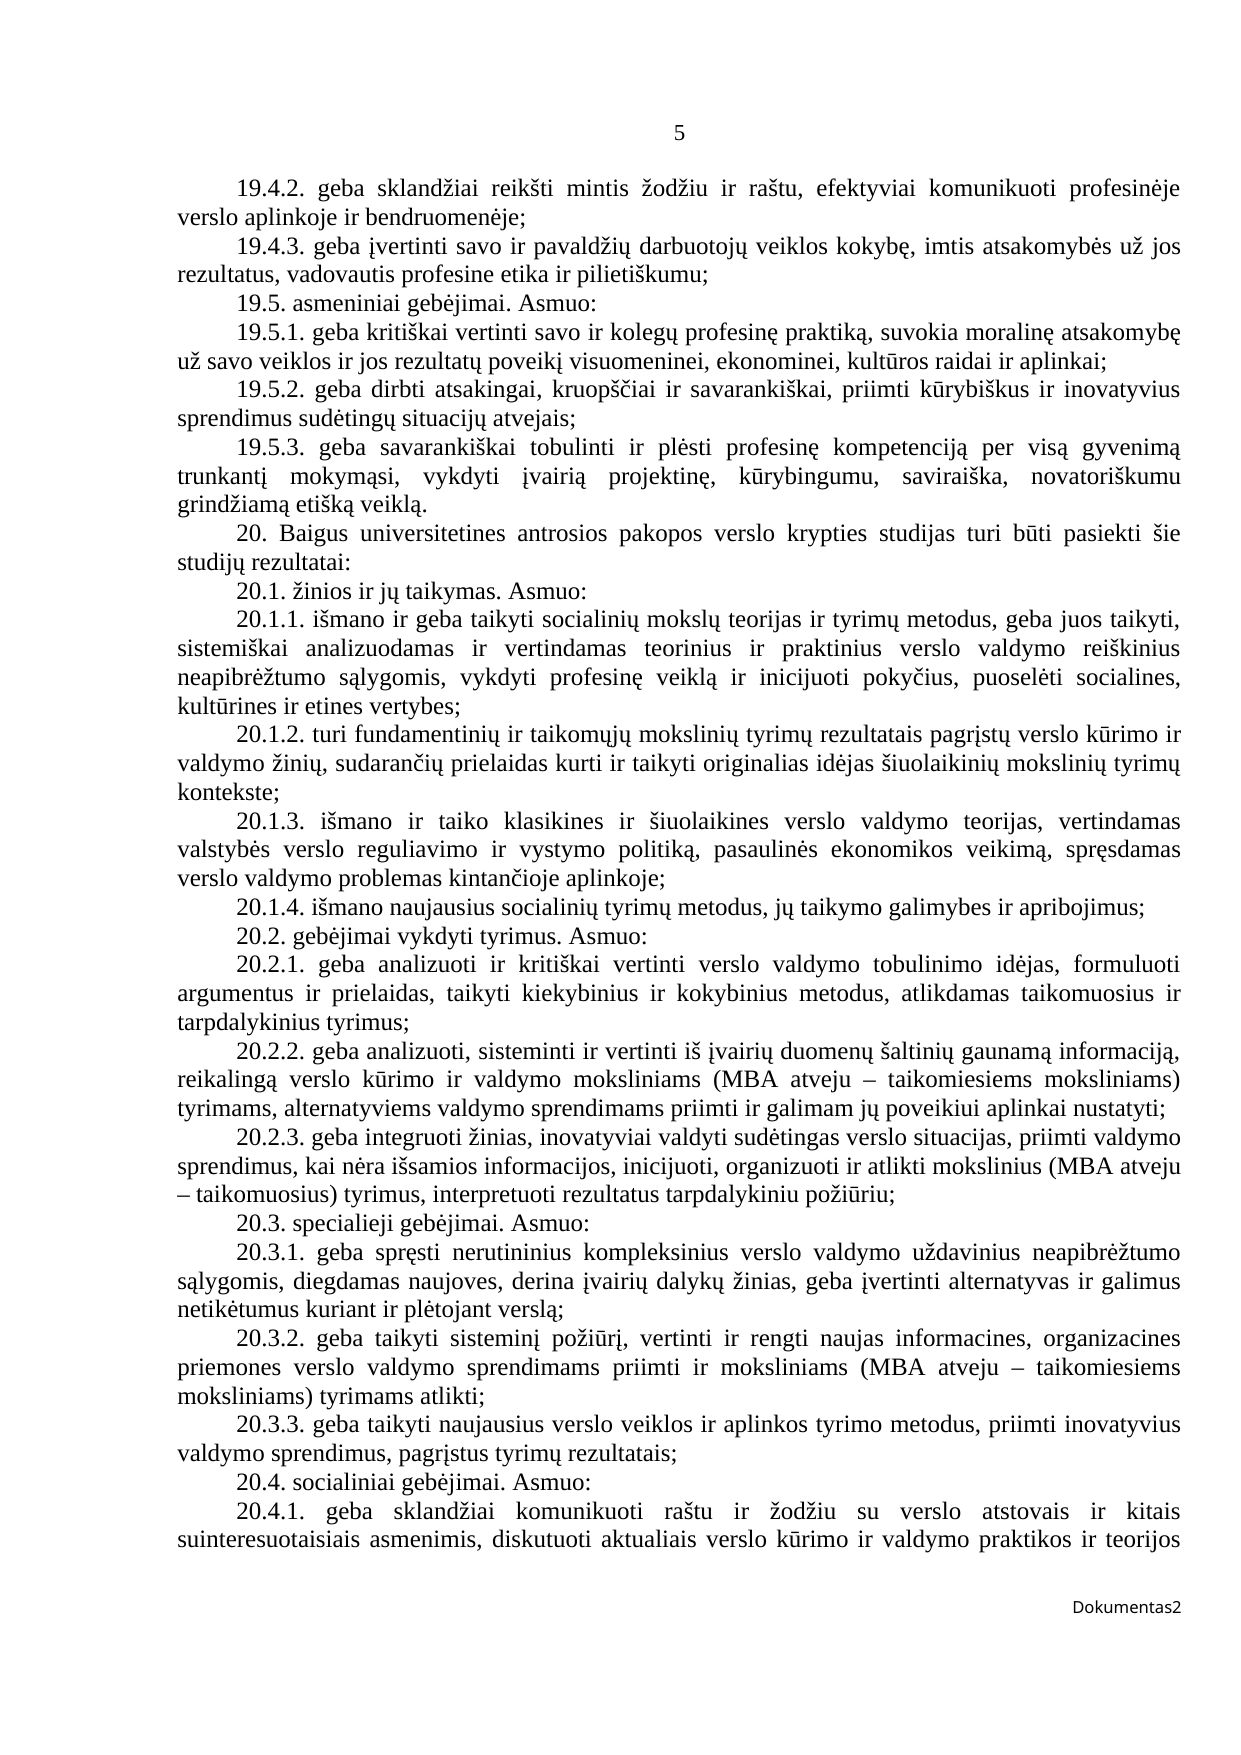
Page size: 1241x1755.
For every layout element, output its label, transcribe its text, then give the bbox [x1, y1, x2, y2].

text 19.5. asmeniniai gebėjimai. Asmuo: [236, 288, 1182, 317]
text 20.2.2. geba analizuoti, sisteminti ir vertinti iš įvairių duomenų šaltinių gaunamą informaciją, reikalingą verslo kūrimo ir valdymo moksliniams (MBA atveju – taikomiesiems moksliniams) tyrimams, alternatyviems valdymo sprendimams priimti ir galimam jų poveikiui aplinkai nustatyti; [177, 1036, 1182, 1122]
text 20.2. gebėjimai vykdyti tyrimus. Asmuo: [236, 921, 1182, 949]
text 19.5.1. geba kritiškai vertinti savo ir kolegų profesinę praktiką, suvokia moralinę atsakomybę už savo veiklos ir jos rezultatų poveikį visuomeninei, ekonominei, kultūros raidai ir aplinkai; [177, 317, 1182, 374]
text 20.1.2. turi fundamentinių ir taikomųjų mokslinių tyrimų rezultatais pagrįstų verslo kūrimo ir valdymo žinių, sudarančių prielaidas kurti ir taikyti originalias idėjas šiuolaikinių mokslinių tyrimų kontekste; [177, 719, 1182, 806]
text 19.4.2. geba sklandžiai reikšti mintis žodžiu ir raštu, efektyviai komunikuoti profesinėje verslo aplinkoje ir bendruomenėje; [177, 173, 1182, 231]
text 20.2.1. geba analizuoti ir kritiškai vertinti verslo valdymo tobulinimo idėjas, formuluoti argumentus ir prielaidas, taikyti kiekybinius ir kokybinius metodus, atlikdamas taikomuosius ir tarpdalykinius tyrimus; [177, 949, 1182, 1036]
text 20.3.3. geba taikyti naujausius verslo veiklos ir aplinkos tyrimo metodus, priimti inovatyvius valdymo sprendimus, pagrįstus tyrimų rezultatais; [177, 1409, 1182, 1467]
text 20.3. specialieji gebėjimai. Asmuo: [236, 1208, 1182, 1237]
text 20.3.2. geba taikyti sisteminį požiūrį, vertinti ir rengti naujas informacines, organizacines priemones verslo valdymo sprendimams priimti ir moksliniams (MBA atveju – taikomiesiems moksliniams) tyrimams atlikti; [177, 1323, 1182, 1409]
text 20.3.1. geba spręsti nerutininius kompleksinius verslo valdymo uždavinius neapibrėžtumo sąlygomis, diegdamas naujoves, derina įvairių dalykų žinias, geba įvertinti alternatyvas ir galimus netikėtumus kuriant ir plėtojant verslą; [177, 1237, 1182, 1323]
text 20. Baigus universitetines antrosios pakopos verslo krypties studijas turi būti pasiekti šie studijų rezultatai: [177, 518, 1182, 576]
text 20.4. socialiniai gebėjimai. Asmuo: [236, 1467, 1182, 1496]
text 19.4.3. geba įvertinti savo ir pavaldžių darbuotojų veiklos kokybę, imtis atsakomybės už jos rezultatus, vadovautis profesine etika ir pilietiškumu; [177, 231, 1182, 288]
text 20.1. žinios ir jų taikymas. Asmuo: [236, 576, 1182, 604]
text 20.1.4. išmano naujausius socialinių tyrimų metodus, jų taikymo galimybes ir apribojimus; [236, 892, 1182, 921]
text 20.1.3. išmano ir taiko klasikines ir šiuolaikines verslo valdymo teorijas, vertindamas valstybės verslo reguliavimo ir vystymo politiką, pasaulinės ekonomikos veikimą, spręsdamas verslo valdymo problemas kintančioje aplinkoje; [177, 806, 1182, 892]
text 19.5.3. geba savarankiškai tobulinti ir plėsti profesinę kompetenciją per visą gyvenimą trunkantį mokymąsi, vykdyti įvairią projektinę, kūrybingumu, saviraiška, novatoriškumu grindžiamą etišką veiklą. [177, 432, 1182, 518]
text 20.2.3. geba integruoti žinias, inovatyviai valdyti sudėtingas verslo situacijas, priimti valdymo sprendimus, kai nėra išsamios informacijos, inicijuoti, organizuoti ir atlikti mokslinius (MBA atveju – taikomuosius) tyrimus, interpretuoti rezultatus tarpdalykiniu požiūriu; [177, 1122, 1182, 1208]
text 20.4.1. geba sklandžiai komunikuoti raštu ir žodžiu su verslo atstovais ir kitais suinteresuotaisiais asmenimis, diskutuoti aktualiais verslo kūrimo ir valdymo praktikos ir teorijos [177, 1496, 1182, 1553]
text 19.5.2. geba dirbti atsakingai, kruopščiai ir savarankiškai, priimti kūrybiškus ir inovatyvius sprendimus sudėtingų situacijų atvejais; [177, 374, 1182, 432]
text 20.1.1. išmano ir geba taikyti socialinių mokslų teorijas ir tyrimų metodus, geba juos taikyti, sistemiškai analizuodamas ir vertindamas teorinius ir praktinius verslo valdymo reiškinius neapibrėžtumo sąlygomis, vykdyti profesinę veiklą ir inicijuoti pokyčius, puoselėti socialines, kultūrines ir etines vertybes; [177, 604, 1182, 719]
